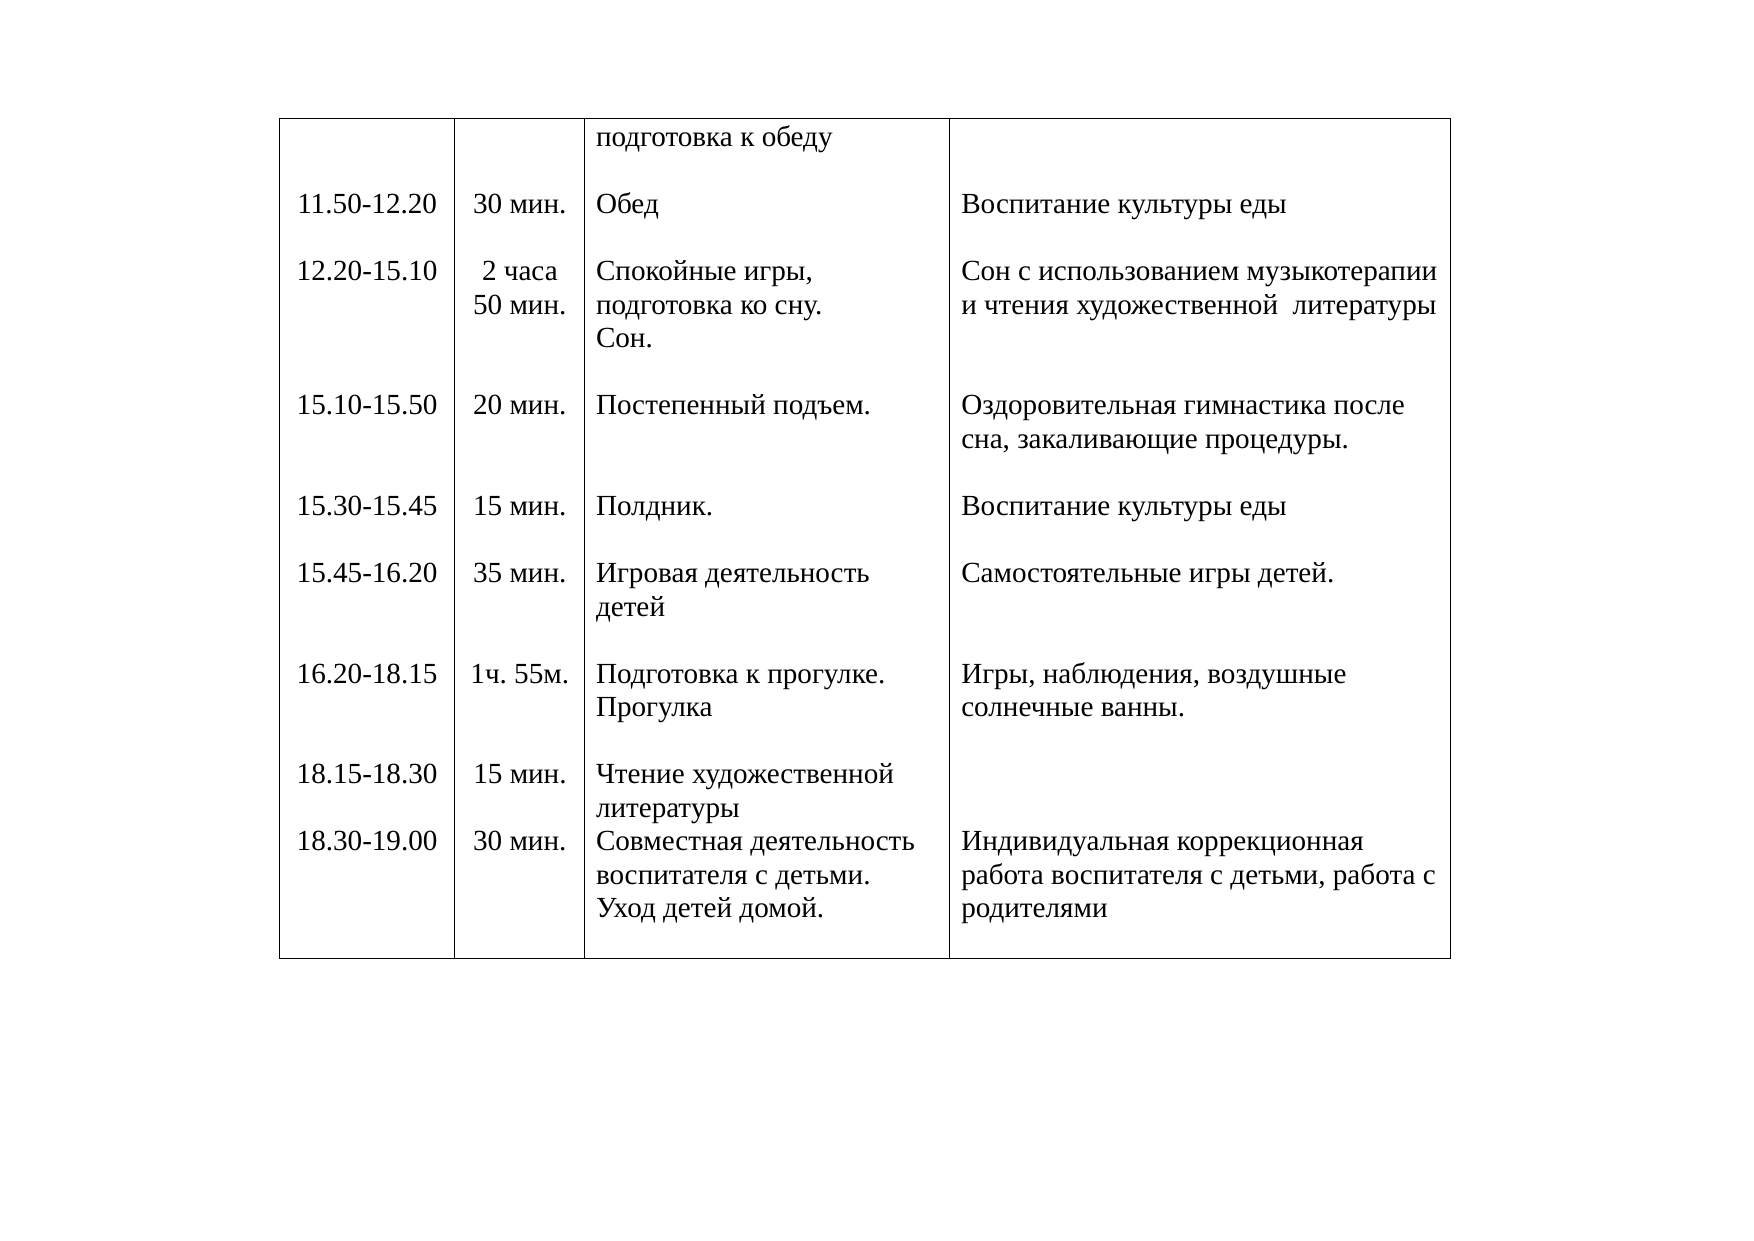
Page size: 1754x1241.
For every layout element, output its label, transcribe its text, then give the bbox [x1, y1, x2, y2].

table_cell 30 мин. 2 часа 50 мин. 20 мин. 15 мин. 35 мин. 1ч. 55м. 15 мин. 30 мин. [455, 119, 584, 958]
table_cell 11.50-12.20 12.20-15.10 15.10-15.50 15.30-15.45 15.45-16.20 16.20-18.15 18.15-18.30 18.30-19.00 [280, 119, 454, 958]
table_cell подготовка к обеду Обед Спокойные игры, подготовка ко сну. Сон. Постепенный подъем. Полдник. Игровая деятельность детей Подготовка к прогулке. Прогулка Чтение художественной литературы Совместная деятельность воспитателя с детьми. Уход детей домой. [585, 119, 949, 958]
table_cell Воспитание культуры еды Сон с использованием музыкотерапии и чтения художественной литературы Оздоровительная гимнастика после сна, закаливающие процедуры. Воспитание культуры еды Самостоятельные игры детей. Игры, наблюдения, воздушные солнечные ванны. Индивидуальная коррекционная работа воспитателя с детьми, работа с родителями [950, 119, 1450, 958]
